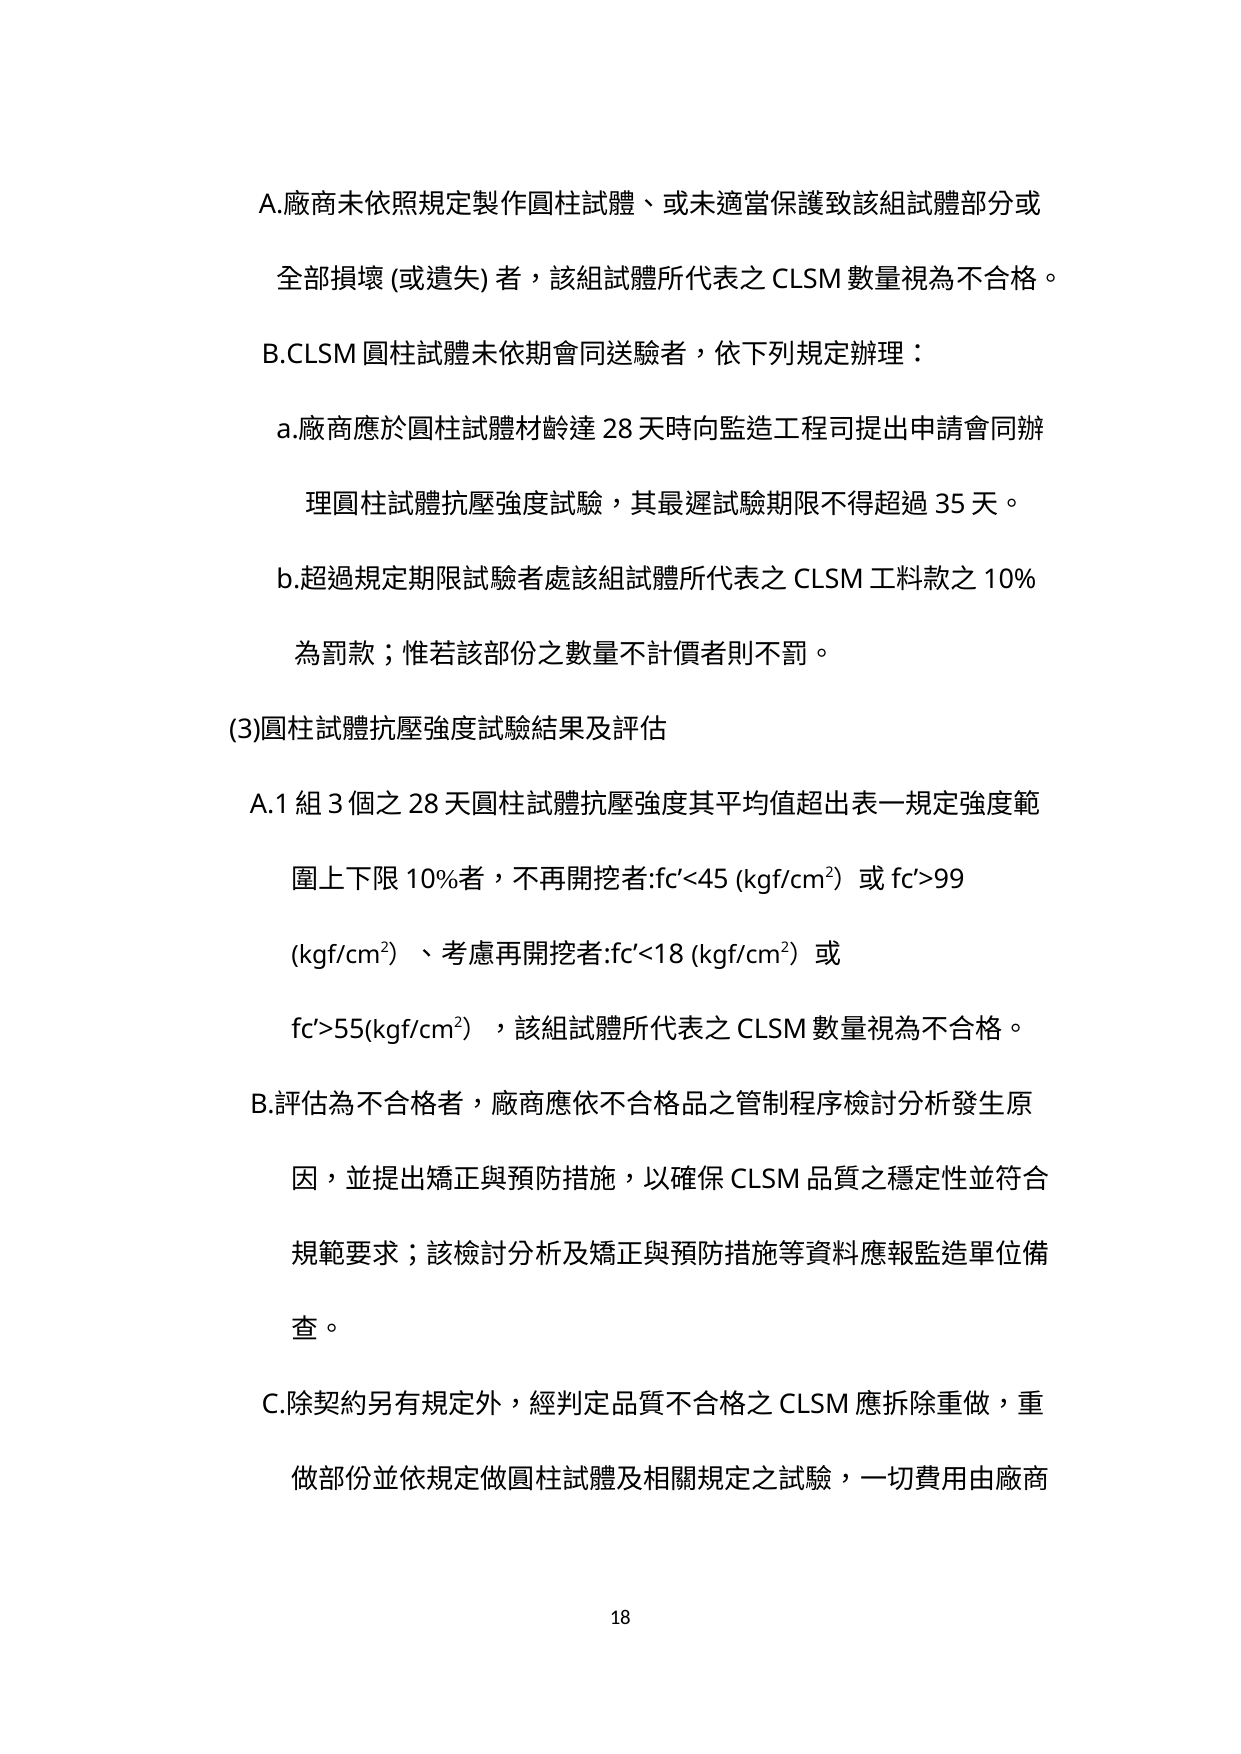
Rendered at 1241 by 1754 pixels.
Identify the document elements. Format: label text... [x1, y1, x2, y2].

text A.廠商未依照規定製作圓柱試體、或未適當保護致該組試體部分或全部損壞 (或遺失) 者，該組試體所代表之CLSM數量視為不合格。 [258, 164, 1053, 314]
text (3)圓柱試體抗壓強度試驗結果及評估 [187, 689, 1053, 764]
text b.超過規定期限試驗者處該組試體所代表之CLSM工料款之10%為罰款；惟若該部份之數量不計價者則不罰。 [276, 539, 1053, 689]
text a.廠商應於圓柱試體材齡達28天時向監造工程司提出申請會同辦理圓柱試體抗壓強度試驗，其最遲試驗期限不得超過 35天。 [276, 389, 1053, 539]
text A.1組3個之28天圓柱試體抗壓強度其平均值超出表一規定強度範圍上下限10%者，不再開挖者:fc’<45 (kgf/cm2）或fc’>99 (kgf/cm2）、考慮再開挖者:fc’<18 (kgf/cm2）或fc’>55(kgf/cm2），該組試體所代表之CLSM數量視為不合格。 [249, 764, 1053, 1064]
text C.除契約另有規定外，經判定品質不合格之CLSM應拆除重做，重做部份並依規定做圓柱試體及相關規定之試驗，一切費用由廠商負擔；惟經執行機關評估同意不拆除時，該部分之CLSM數量不給價，執行機關進行評估所需進行之一切試驗費用均由廠商負擔。 [261, 1364, 1053, 1514]
text B.評估為不合格者，廠商應依不合格品之管制程序檢討分析發生原因，並提出矯正與預防措施，以確保CLSM品質之穩定性並符合規範要求；該檢討分析及矯正與預防措施等資料應報監造單位備查。 [250, 1064, 1053, 1364]
text B.CLSM圓柱試體未依期會同送驗者，依下列規定辦理： [187, 314, 1053, 389]
